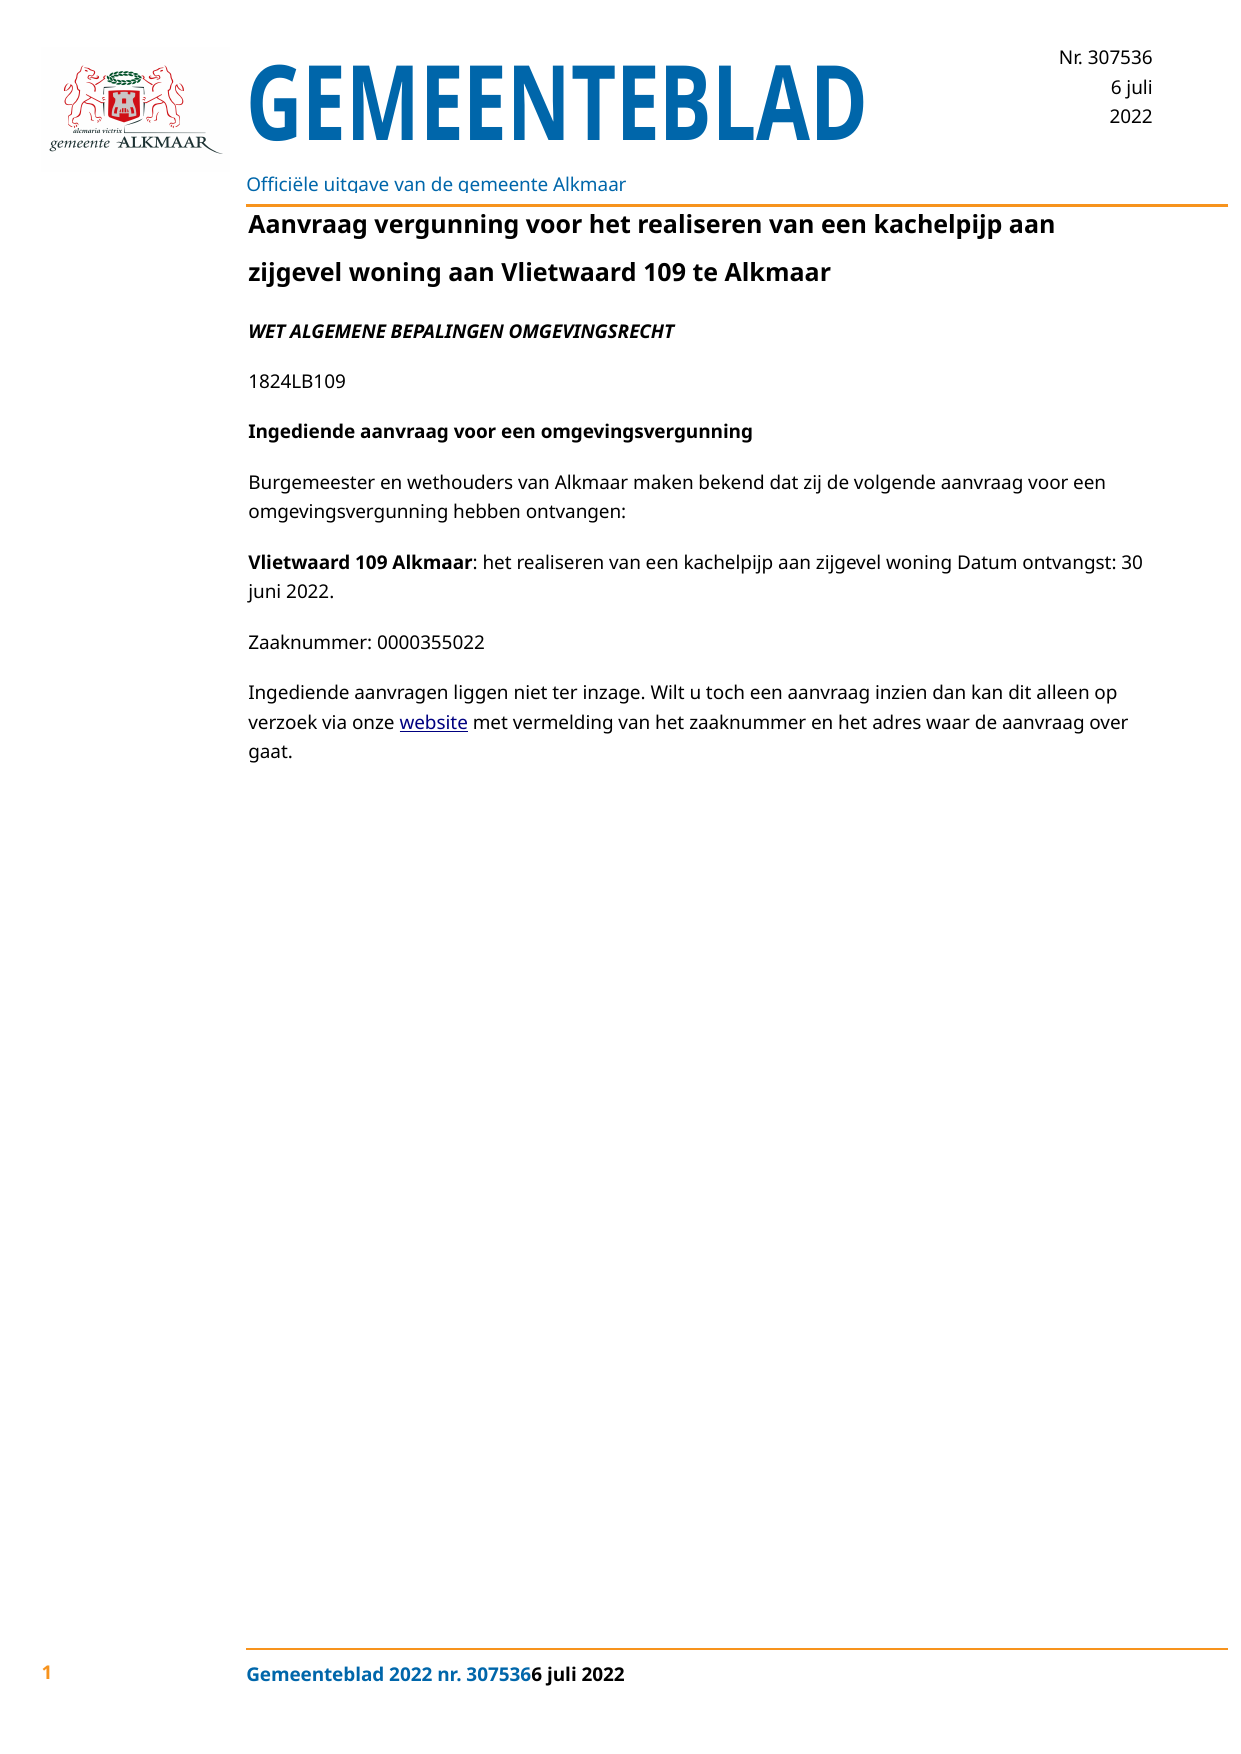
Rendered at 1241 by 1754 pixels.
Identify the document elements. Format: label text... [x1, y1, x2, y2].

text Ingediende aanvraag voor een omgevingsvergunning [248, 419, 1152, 444]
text Ingediende aanvragen liggen niet ter inzage. Wilt u toch een aanvraag inzien dan kan dit alleen op verzoek via onze website met vermelding van het zaaknummer en het adres waar de aanvraag over gaat. [248, 679, 1152, 764]
picture [41, 47, 231, 172]
text Burgemeester en wethouders van Alkmaar maken bekend dat zij de volgende aanvraag voor een omgevingsvergunning hebben ontvangen: [248, 469, 1152, 524]
text 1824LB109 [248, 368, 1152, 394]
text WET ALGEMENE BEPALINGEN OMGEVINGSRECHT [248, 318, 1152, 344]
text Vlietwaard 109 Alkmaar: het realiseren van een kachelpijp aan zijgevel woning Datum ontvangst: 30 juni 2022. [248, 549, 1152, 604]
text Zaaknummer: 0000355022 [248, 629, 1152, 655]
text Aanvraag vergunning voor het realiseren van een kachelpijp aan zijgevel woning aan Vlietwaard 109 te Alkmaar [248, 207, 1152, 288]
